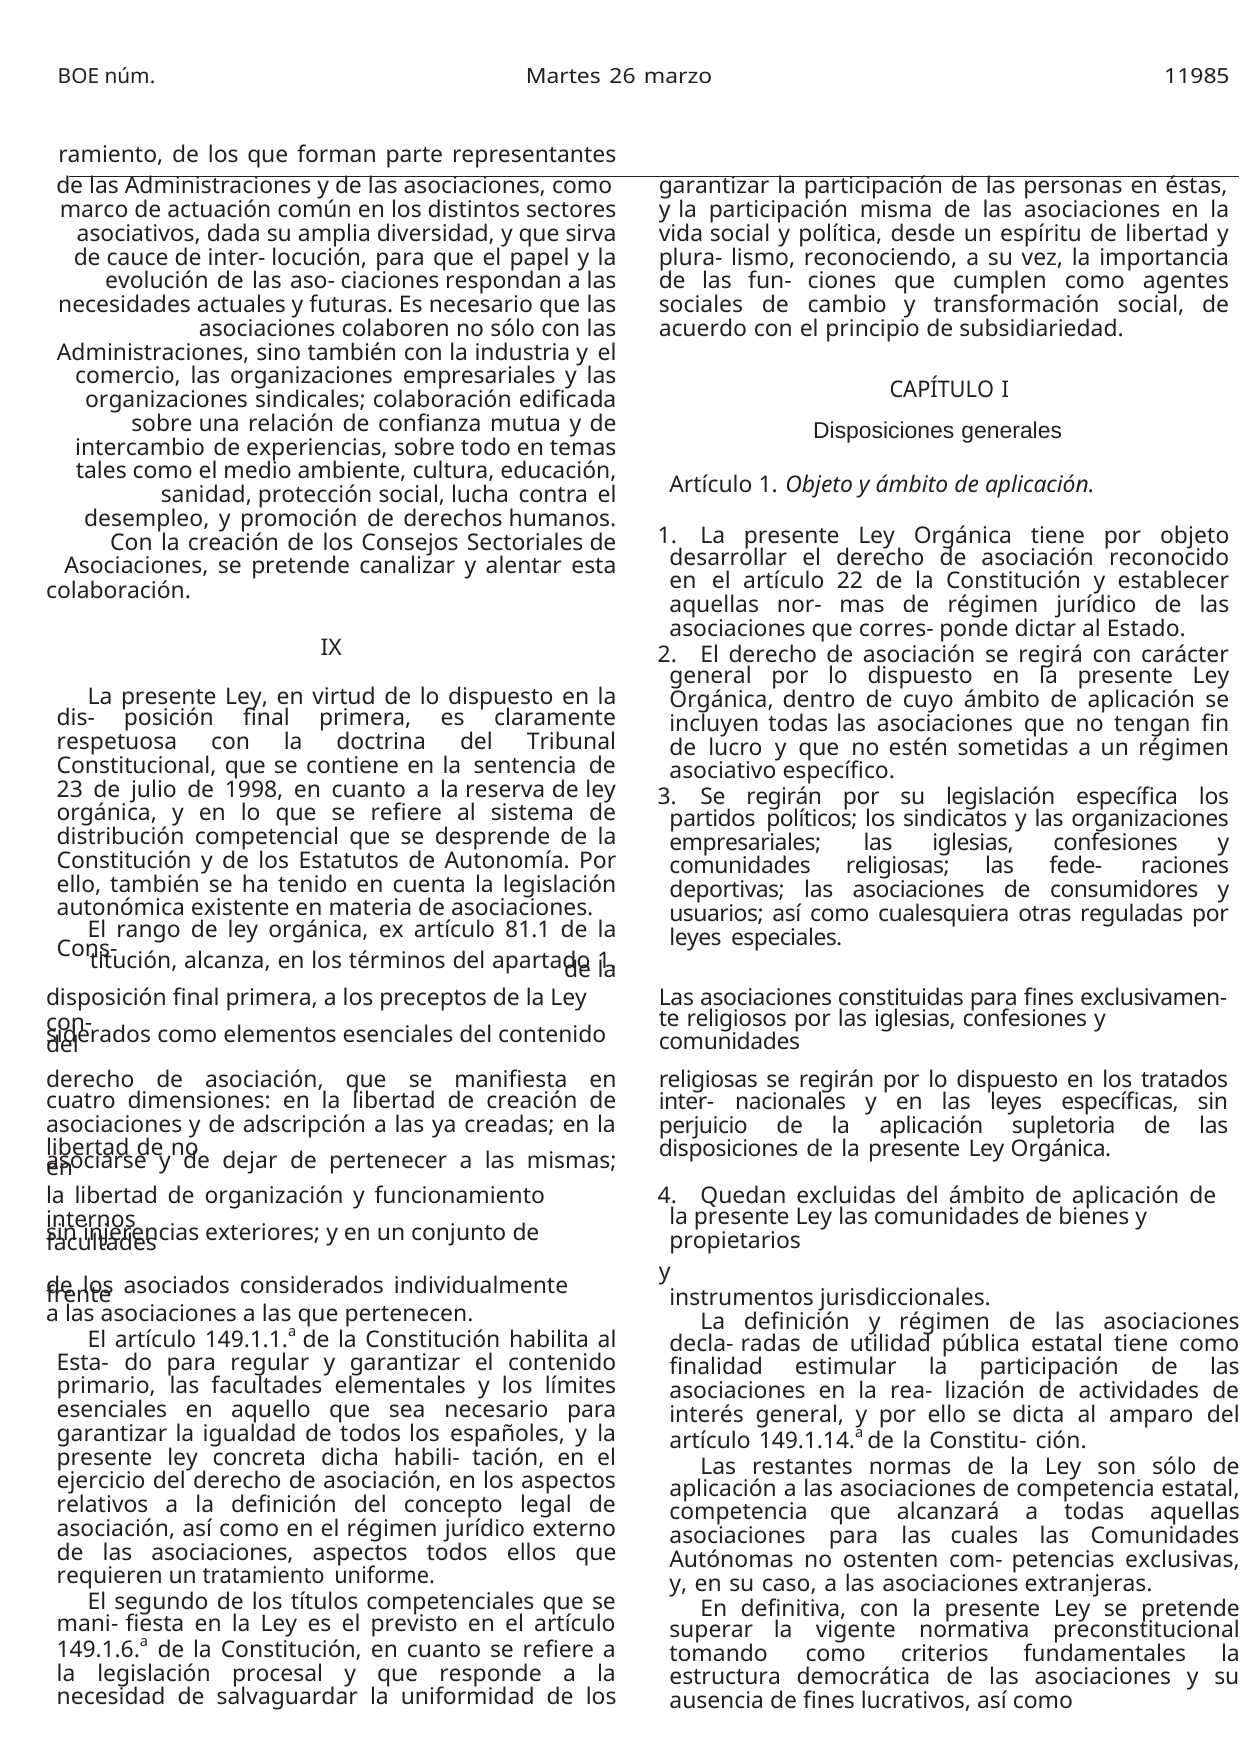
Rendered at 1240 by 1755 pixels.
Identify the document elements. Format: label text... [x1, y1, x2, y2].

text La definición y régimen de las asociaciones decla- radas de utilidad pública estatal tiene como finalidad estimular la participación de las asociaciones en la rea- lización de actividades de interés general, y por ello se dicta al amparo del artículo 149.1.14.a de la Constitu- ción. [669, 1310, 1239, 1455]
text En definitiva, con la presente Ley se pretende superar la vigente normativa preconstitucional tomando como criterios fundamentales la estructura democrática de las asociaciones y su ausencia de fines lucrativos, así como [669, 1598, 1239, 1715]
text El artículo 149.1.1.a de la Constitución habilita al Esta- do para regular y garantizar el contenido primario, las facultades elementales y los límites esenciales en aquello que sea necesario para garantizar la igualdad de todos los españoles, y la presente ley concreta dicha habili- tación, en el ejercicio del derecho de asociación, en los aspectos relativos a la definición del concepto legal de asociación, así como en el régimen jurídico externo de las asociaciones, aspectos todos ellos que requieren un tratamiento uniforme. [56, 1327, 616, 1590]
text siderados como elementos esenciales del contenido del [46, 1035, 616, 1054]
text Artículo 1. Objeto y ámbito de aplicación. [669, 468, 1239, 499]
text IX [46, 630, 616, 662]
list Se regirán por su legislación específica los partidos políticos; los sindicatos y las organizaciones empresariales; las iglesias, confesiones y comunidades religiosas; las fede- raciones deportivas; las asociaciones de consumidores y usuarios; así como cualesquiera otras reguladas por leyes especiales. [658, 786, 1229, 952]
text titución, alcanza, en los términos del apartado 1. de la [56, 961, 616, 980]
text [658, 156, 1229, 176]
text la libertad de organización y funcionamiento internos [46, 1184, 616, 1233]
text El segundo de los títulos competenciales que se mani- fiesta en la Ley es el previsto en el artículo 149.1.6.a de la Constitución, en cuanto se refiere a la legislación procesal y que responde a la necesidad de salvaguardar la uniformidad de los [56, 1590, 616, 1712]
text disposición final primera, a los preceptos de la Ley con- [46, 986, 616, 1035]
text a las asociaciones a las que pertenecen. [46, 1304, 616, 1325]
text ramiento, de los que forman parte representantes de las Administraciones y de las asociaciones, como marco de actuación común en los distintos sectores asociativos, dada su amplia diversidad, y que sirva de cauce de inter- locución, para que el papel y la evolución de las aso- ciaciones respondan a las necesidades actuales y futuras. Es necesario que las asociaciones colaboren no sólo con las Administraciones, sino también con la industria y el comercio, las organizaciones empresariales y las organizaciones sindicales; colaboración edificada sobre una relación de confianza mutua y de intercambio de experiencias, sobre todo en temas tales como el medio ambiente, cultura, educación, sanidad, protección social, lucha contra el desempleo, y promoción de derechos humanos. Con la creación de los Consejos Sectoriales de Asociaciones, se pretende canalizar y alentar esta [56, 143, 616, 581]
text derecho de asociación, que se manifiesta en cuatro dimensiones: en la libertad de creación de asociaciones y de adscripción a las ya creadas; en la libertad de no [46, 1069, 616, 1162]
text Las asociaciones constituidas para fines exclusivamen- te religiosos por las iglesias, confesiones y comunidades [658, 986, 1229, 1057]
list La presente Ley Orgánica tiene por objeto desarrollar el derecho de asociación reconocido en el artículo 22 de la Constitución y establecer aquellas nor- mas de régimen jurídico de las asociaciones que corres- ponde dictar al Estado. [658, 524, 1229, 643]
text colaboración. [46, 581, 616, 603]
text religiosas se regirán por lo dispuesto en los tratados inter- nacionales y en las leyes específicas, sin perjuicio de la aplicación supletoria de las disposiciones de la presente Ley Orgánica. [658, 1069, 1229, 1164]
text de los asociados considerados individualmente frente [46, 1287, 616, 1304]
text CAPÍTULO I [673, 373, 1225, 404]
text y [658, 1255, 1239, 1287]
text sin injerencias exteriores; y en un conjunto de facultades [46, 1233, 616, 1252]
list El derecho de asociación se regirá con carácter general por lo dispuesto en la presente Ley Orgánica, dentro de cuyo ámbito de aplicación se incluyen todas las asociaciones que no tengan fin de lucro y que no estén sometidas a un régimen asociativo específico. [658, 643, 1229, 786]
text garantizar la participación de las personas en éstas, y la participación misma de las asociaciones en la vida social y política, desde un espíritu de libertad y plura- lismo, reconociendo, a su vez, la importancia de las fun- ciones que cumplen como agentes sociales de cambio y transformación social, de acuerdo con el principio de subsidiariedad. [658, 177, 1229, 343]
text Las restantes normas de la Ley son sólo de aplicación a las asociaciones de competencia estatal, competencia que alcanzará a todas aquellas asociaciones para las cuales las Comunidades Autónomas no ostenten com- petencias exclusivas, y, en su caso, a las asociaciones extranjeras. [669, 1455, 1239, 1598]
list Quedan excluidas del ámbito de aplicación de la presente Ley las comunidades de bienes y propietarios [658, 1184, 1229, 1255]
text asociarse y de dejar de pertenecer a las mismas; en [46, 1162, 616, 1177]
text Disposiciones generales [658, 417, 1239, 443]
text La presente Ley, en virtud de lo dispuesto en la dis- posición final primera, es claramente respetuosa con la doctrina del Tribunal Constitucional, que se contiene en la sentencia de 23 de julio de 1998, en cuanto a la reserva de ley orgánica, y en lo que se refiere al sistema de distribución competencial que se desprende de la Constitución y de los Estatutos de Autonomía. Por ello, también se ha tenido en cuenta la legislación autonómica existente en materia de asociaciones. [56, 685, 616, 923]
text instrumentos jurisdiccionales. [669, 1287, 1239, 1310]
text El rango de ley orgánica, ex artículo 81.1 de la Cons- [56, 923, 616, 961]
